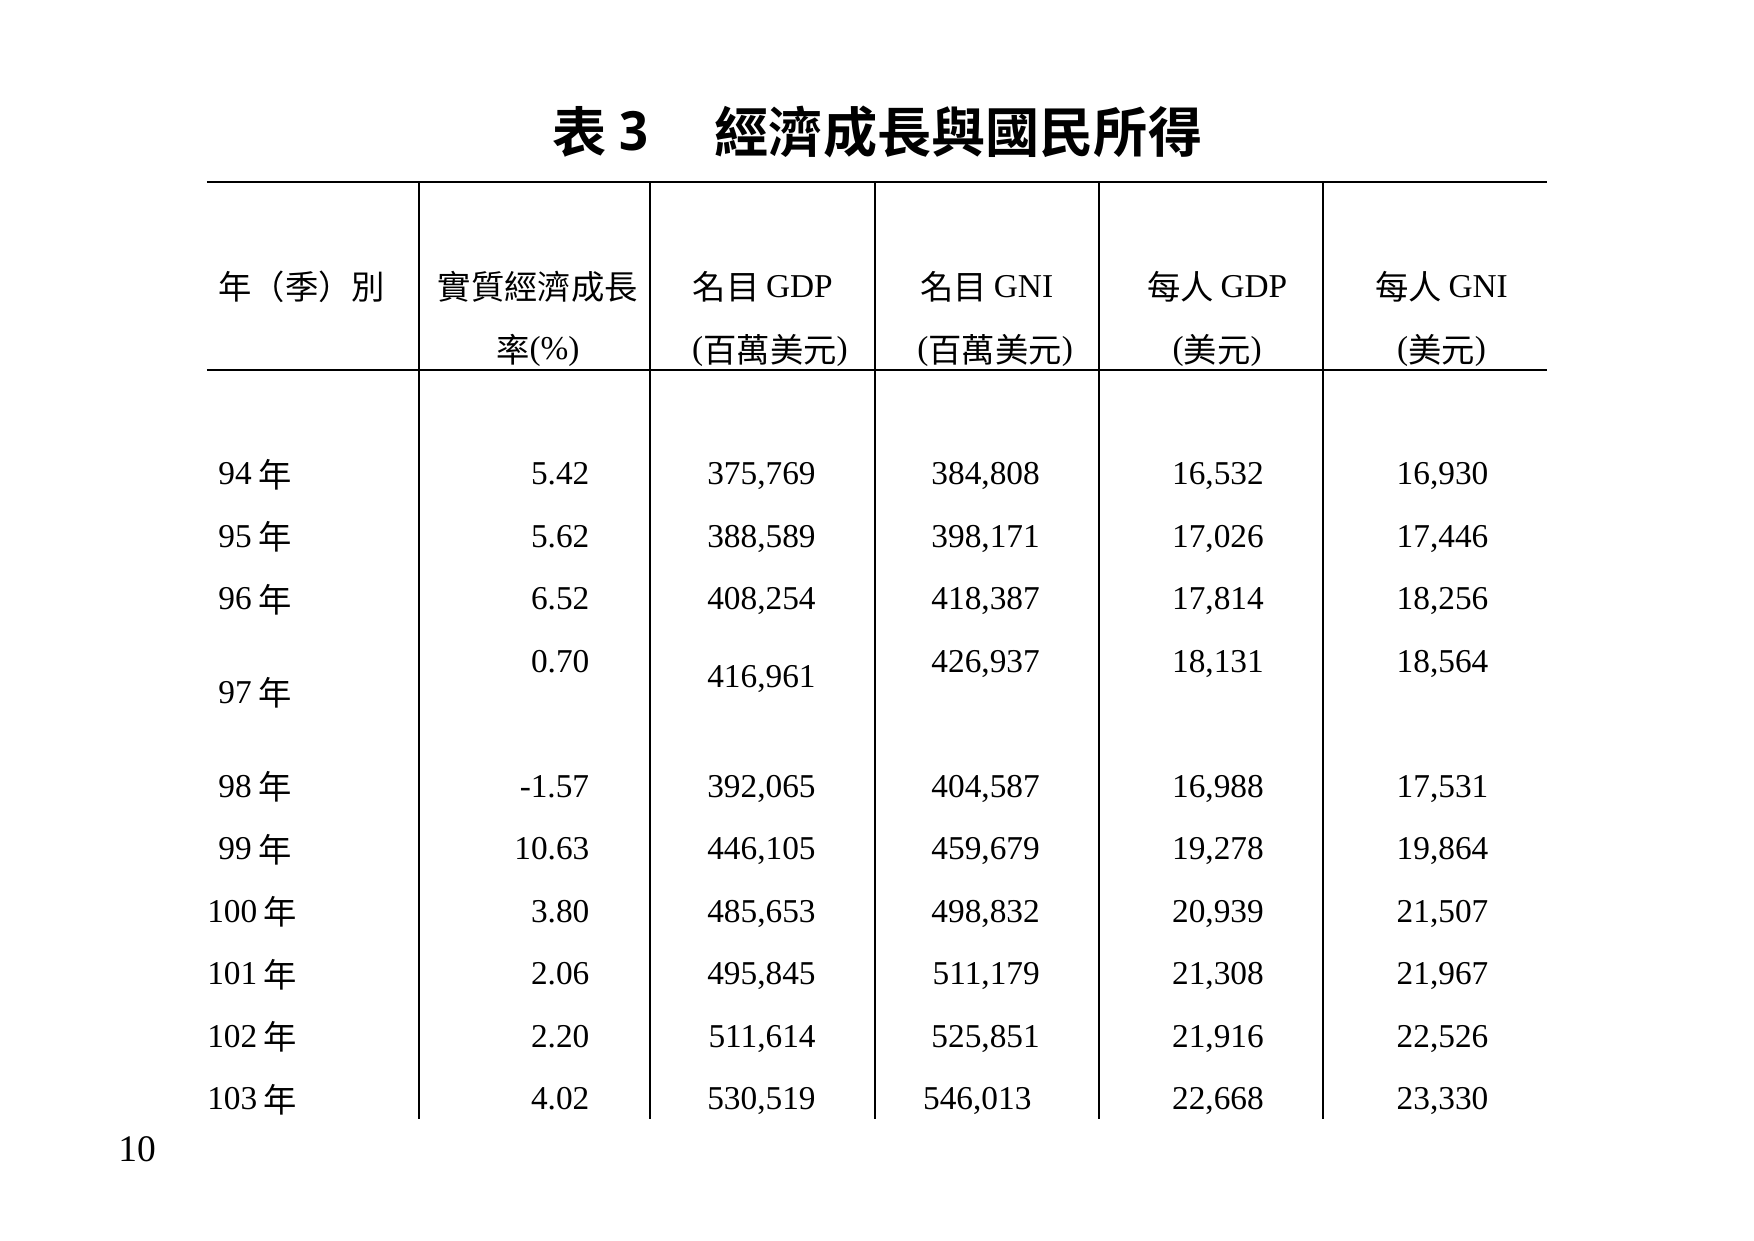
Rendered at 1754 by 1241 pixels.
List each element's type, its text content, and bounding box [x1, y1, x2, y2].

table_cell 17,531 [1324, 712, 1547, 806]
table_cell 94年 [207, 371, 418, 493]
table_cell 375,769 [651, 371, 874, 493]
table_cell 96年 [207, 556, 418, 618]
table_cell 101年 [207, 931, 418, 993]
table_cell 10.63 [420, 806, 649, 868]
table_cell 388,589 [651, 494, 874, 556]
table_header 每人GNI (美元) [1324, 183, 1547, 368]
table_header 名目GNI (百萬美元) [876, 183, 1098, 368]
table_cell 100年 [207, 869, 418, 931]
table_cell 546,013 [876, 1056, 1098, 1118]
table_cell 16,988 [1100, 712, 1322, 806]
table_cell 392,065 [651, 712, 874, 806]
table_cell 485,653 [651, 869, 874, 931]
table_cell 21,916 [1100, 994, 1322, 1056]
table_cell 98年 [207, 712, 418, 806]
table_cell 21,308 [1100, 931, 1322, 993]
table_cell 17,814 [1100, 556, 1322, 618]
table_cell 103年 [207, 1056, 418, 1118]
table_cell 404,587 [876, 712, 1098, 806]
table_cell 525,851 [876, 994, 1098, 1056]
table_cell 99年 [207, 806, 418, 868]
table_header 每人GDP (美元) [1100, 183, 1322, 368]
table_cell 511,179 [876, 931, 1098, 993]
table_cell 3.80 [420, 869, 649, 931]
table_cell 398,171 [876, 494, 1098, 556]
table_cell 22,668 [1100, 1056, 1322, 1118]
table_cell 97年 [207, 619, 418, 712]
table_cell 5.42 [420, 371, 649, 493]
table_header 年（季）別 [207, 183, 418, 368]
table_cell 408,254 [651, 556, 874, 618]
table_cell 6.52 [420, 556, 649, 618]
table_cell 418,387 [876, 556, 1098, 618]
table_cell 4.02 [420, 1056, 649, 1118]
table_cell 102年 [207, 994, 418, 1056]
table_cell 18,131 [1100, 619, 1322, 712]
table_cell 19,278 [1100, 806, 1322, 868]
table_cell 0.70 [420, 619, 649, 712]
table_cell 498,832 [876, 869, 1098, 931]
table_cell 19,864 [1324, 806, 1547, 868]
table_cell 21,967 [1324, 931, 1547, 993]
table_cell 2.20 [420, 994, 649, 1056]
table_cell 16,930 [1324, 371, 1547, 493]
table_cell 5.62 [420, 494, 649, 556]
table_header 名目GDP (百萬美元) [651, 183, 874, 368]
table_cell 459,679 [876, 806, 1098, 868]
table_cell 22,526 [1324, 994, 1547, 1056]
table_header 實質經濟成長率(%) [420, 183, 649, 368]
table_cell 16,532 [1100, 371, 1322, 493]
table_cell 446,105 [651, 806, 874, 868]
table_cell 384,808 [876, 371, 1098, 493]
table_cell 17,026 [1100, 494, 1322, 556]
subtitle 表3 經濟成長與國民所得 [118, 56, 1636, 181]
table_cell 18,256 [1324, 556, 1547, 618]
table_cell 2.06 [420, 931, 649, 993]
table_cell 95年 [207, 494, 418, 556]
table_cell 511,614 [651, 994, 874, 1056]
table_cell 416,961 [651, 619, 874, 712]
table_cell -1.57 [420, 712, 649, 806]
table_cell 17,446 [1324, 494, 1547, 556]
table_cell 426,937 [876, 619, 1098, 712]
table_cell 23,330 [1324, 1056, 1547, 1118]
table_cell 20,939 [1100, 869, 1322, 931]
table_cell 495,845 [651, 931, 874, 993]
table_cell 21,507 [1324, 869, 1547, 931]
table_cell 530,519 [651, 1056, 874, 1118]
table_cell 18,564 [1324, 619, 1547, 712]
